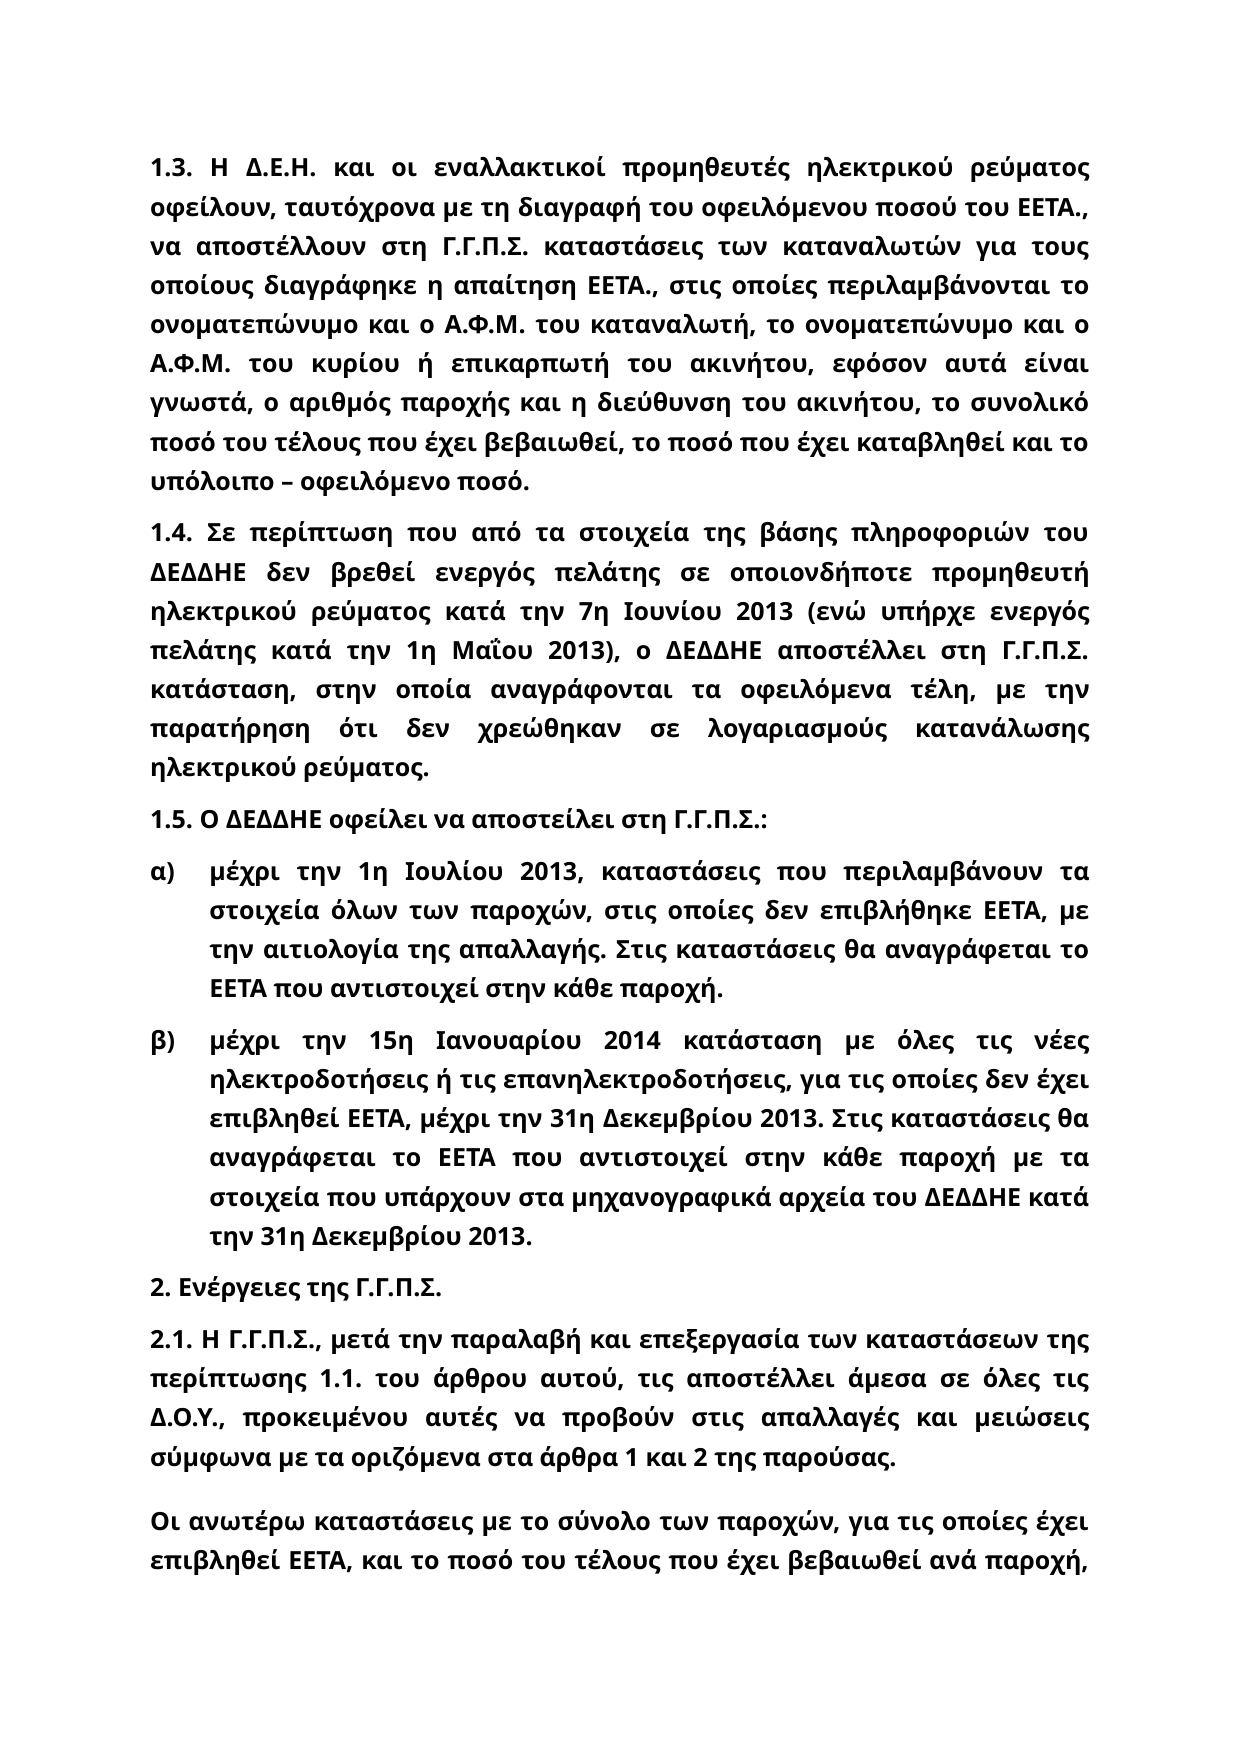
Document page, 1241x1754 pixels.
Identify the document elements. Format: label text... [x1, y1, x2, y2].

list α) μέχρι την 1η Ιουλίου 2013, καταστάσεις που περιλαμβάνουν τα στοιχεία όλων των παροχών, στις οποίες δεν επιβλήθηκε ΕΕΤΑ, με την αιτιολογία της απαλλαγής. Στις καταστάσεις θα αναγράφεται το ΕΕΤΑ που αντιστοιχεί στην κάθε παροχή. [150, 853, 1090, 1005]
text Οι ανωτέρω καταστάσεις με το σύνολο των παροχών, για τις οποίες έχει επιβληθεί ΕΕΤΑ, και το ποσό του τέλους που έχει βεβαιωθεί ανά παροχή, [150, 1503, 1090, 1577]
text 2. Ενέργειες της Γ.Γ.Π.Σ. [150, 1270, 1090, 1304]
list β) μέχρι την 15η Ιανουαρίου 2014 κατάσταση με όλες τις νέες ηλεκτροδοτήσεις ή τις επανηλεκτροδοτήσεις, για τις οποίες δεν έχει επιβληθεί ΕΕΤΑ, μέχρι την 31η Δεκεμβρίου 2013. Στις καταστάσεις θα αναγράφεται το ΕΕΤΑ που αντιστοιχεί στην κάθε παροχή με τα στοιχεία που υπάρχουν στα μηχανογραφικά αρχεία του ΔΕΔΔΗΕ κατά την 31η Δεκεμβρίου 2013. [150, 1022, 1090, 1252]
text 2.1. Η Γ.Γ.Π.Σ., μετά την παραλαβή και επεξεργασία των καταστάσεων της περίπτωσης 1.1. του άρθρου αυτού, τις αποστέλλει άμεσα σε όλες τις Δ.Ο.Υ., προκειμένου αυτές να προβούν στις απαλλαγές και μειώσεις σύμφωνα με τα οριζόμενα στα άρθρα 1 και 2 της παρούσας. [150, 1322, 1090, 1473]
text 1.5. Ο ΔΕΔΔΗΕ οφείλει να αποστείλει στη Γ.Γ.Π.Σ.: [150, 802, 1090, 836]
text 1.4. Σε περίπτωση που από τα στοιχεία της βάσης πληροφοριών του ΔΕΔΔΗΕ δεν βρεθεί ενεργός πελάτης σε οποιονδήποτε προμηθευτή ηλεκτρικού ρεύματος κατά την 7η Ιουνίου 2013 (ενώ υπήρχε ενεργός πελάτης κατά την 1η Μαΐου 2013), ο ΔΕΔΔΗΕ αποστέλλει στη Γ.Γ.Π.Σ. κατάσταση, στην οποία αναγράφονται τα οφειλόμενα τέλη, με την παρατήρηση ότι δεν χρεώθηκαν σε λογαριασμούς κατανάλωσης ηλεκτρικού ρεύματος. [150, 515, 1090, 784]
text 1.3. Η Δ.Ε.Η. και οι εναλλακτικοί προμηθευτές ηλεκτρικού ρεύματος οφείλουν, ταυτόχρονα με τη διαγραφή του οφειλόμενου ποσού του ΕΕΤΑ., να αποστέλλουν στη Γ.Γ.Π.Σ. καταστάσεις των καταναλωτών για τους οποίους διαγράφηκε η απαίτηση ΕΕΤΑ., στις οποίες περιλαμβάνονται το ονοματεπώνυμο και ο Α.Φ.Μ. του καταναλωτή, το ονοματεπώνυμο και ο Α.Φ.Μ. του κυρίου ή επικαρπωτή του ακινήτου, εφόσον αυτά είναι γνωστά, ο αριθμός παροχής και η διεύθυνση του ακινήτου, το συνολικό ποσό του τέλους που έχει βεβαιωθεί, το ποσό που έχει καταβληθεί και το υπόλοιπο – οφειλόμενο ποσό. [150, 150, 1090, 497]
